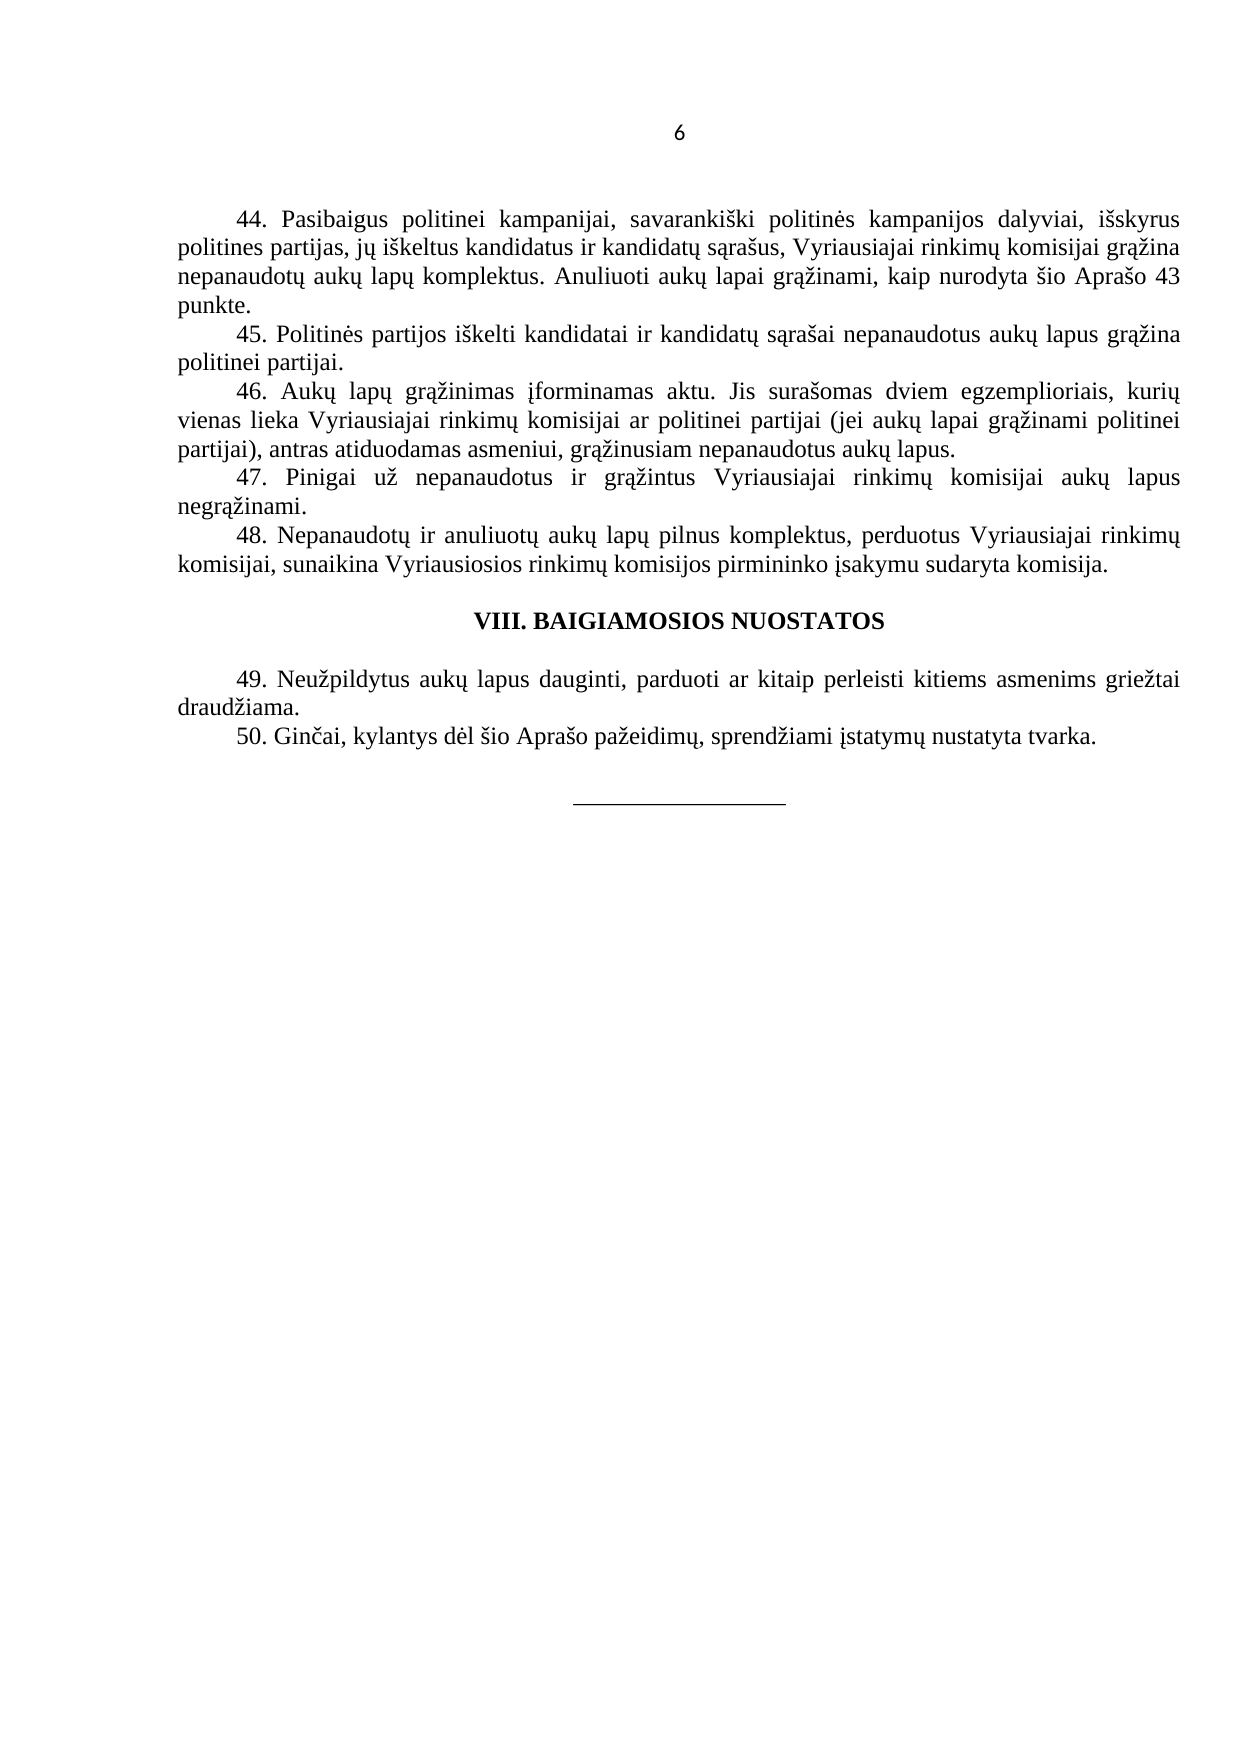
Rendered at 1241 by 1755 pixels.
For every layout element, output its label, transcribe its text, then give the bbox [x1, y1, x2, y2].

text 48. Nepanaudotų ir anuliuotų aukų lapų pilnus komplektus, perduotus Vyriausiajai rinkimų komisijai, sunaikina Vyriausiosios rinkimų komisijos pirmininko įsakymu sudaryta komisija. [177, 520, 1181, 577]
text 49. Neužpildytus aukų lapus dauginti, parduoti ar kitaip perleisti kitiems asmenims griežtai draudžiama. [177, 664, 1181, 721]
text _________________ [177, 779, 1181, 807]
text 46. Aukų lapų grąžinimas įforminamas aktu. Jis surašomas dviem egzemplioriais, kurių vienas lieka Vyriausiajai rinkimų komisijai ar politinei partijai (jei aukų lapai grąžinami politinei partijai), antras atiduodamas asmeniui, grąžinusiam nepanaudotus aukų lapus. [177, 376, 1181, 462]
text 44. Pasibaigus politinei kampanijai, savarankiški politinės kampanijos dalyviai, išskyrus politines partijas, jų iškeltus kandidatus ir kandidatų sąrašus, Vyriausiajai rinkimų komisijai grąžina nepanaudotų aukų lapų komplektus. Anuliuoti aukų lapai grąžinami, kaip nurodyta šio Aprašo 43 punkte. [177, 204, 1181, 319]
text VIII. BAIGIAMOSIOS NUOSTATOS [177, 606, 1181, 635]
text 50. Ginčai, kylantys dėl šio Aprašo pažeidimų, sprendžiami įstatymų nustatyta tvarka. [177, 721, 1181, 750]
text 47. Pinigai už nepanaudotus ir grąžintus Vyriausiajai rinkimų komisijai aukų lapus negrąžinami. [177, 462, 1181, 520]
text 45. Politinės partijos iškelti kandidatai ir kandidatų sąrašai nepanaudotus aukų lapus grąžina politinei partijai. [177, 319, 1181, 376]
